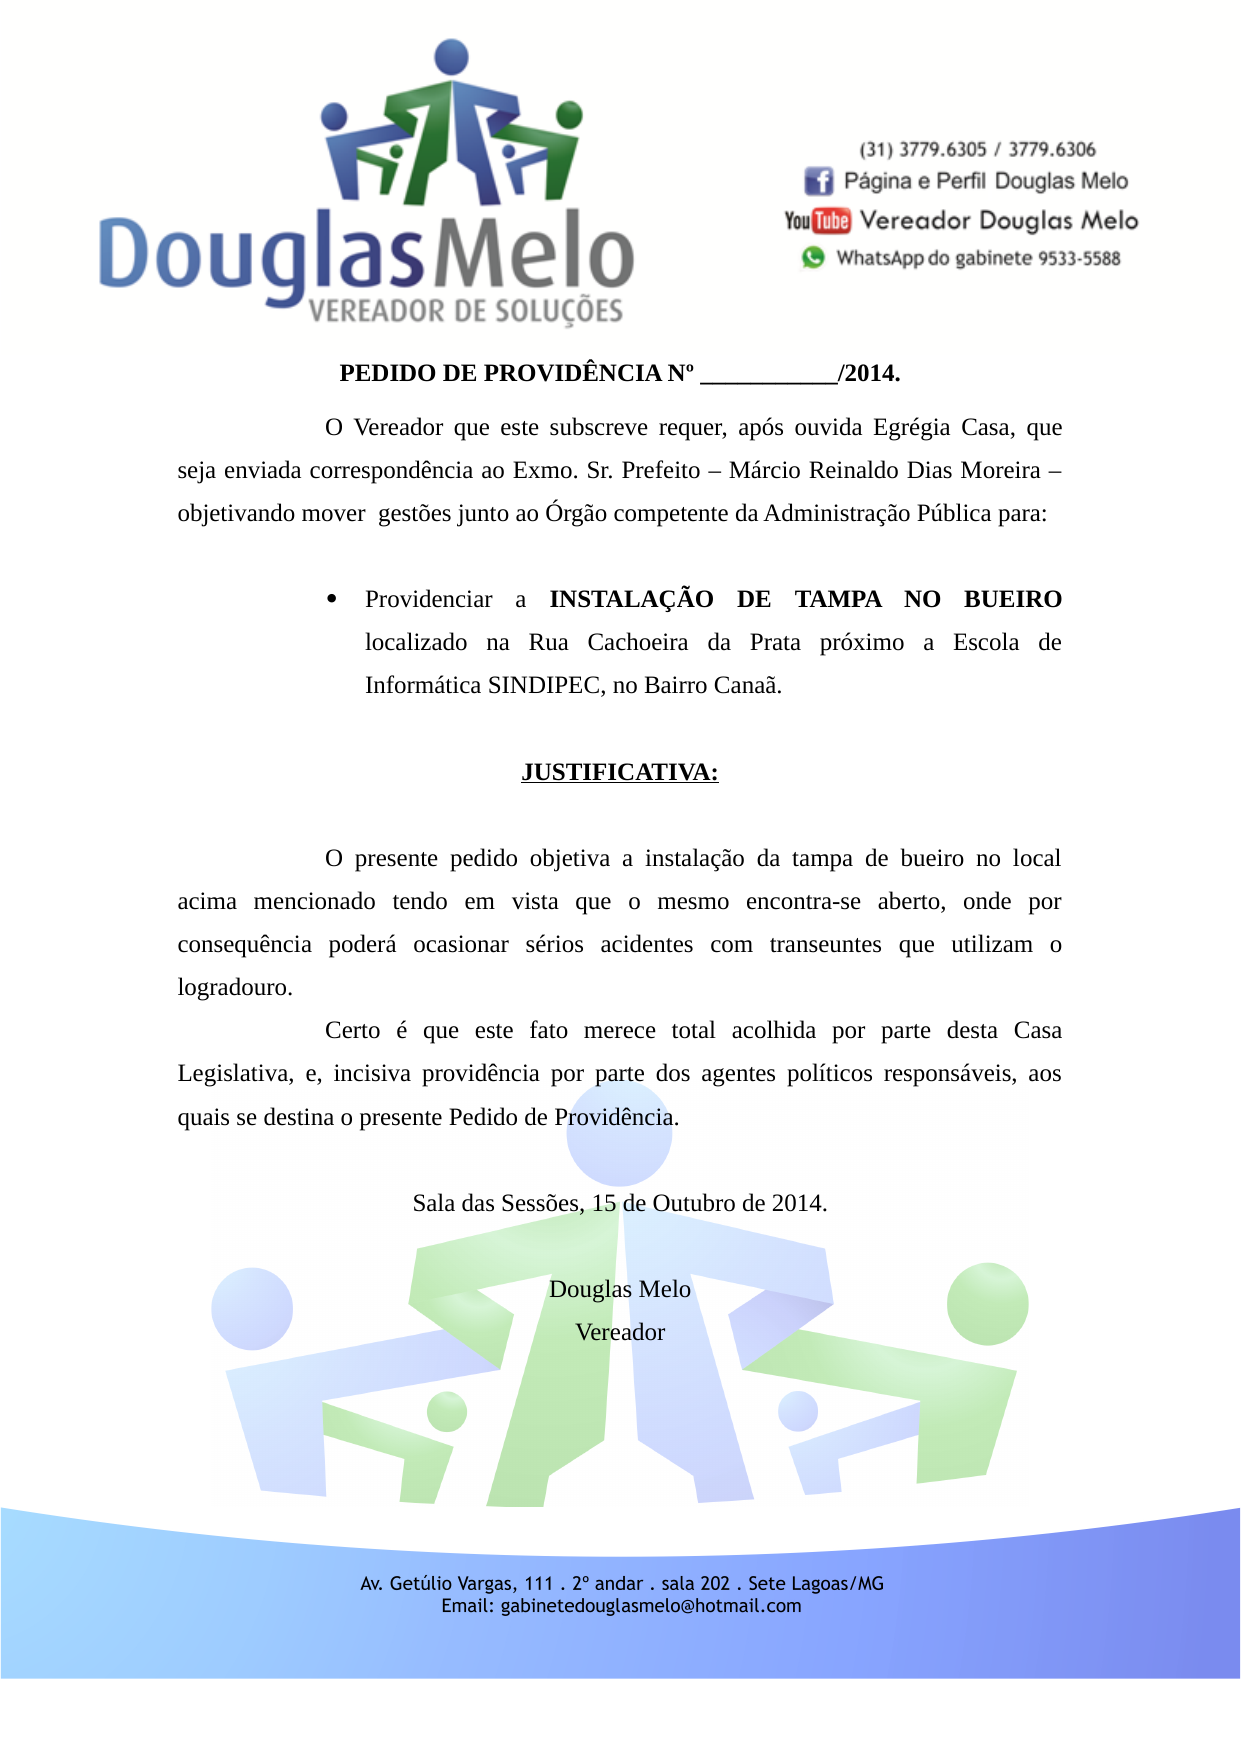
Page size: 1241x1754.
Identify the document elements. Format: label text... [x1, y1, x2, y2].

text O Vereador que este subscreve requer, após ouvida Egrégia Casa, que seja enviada correspondência ao Exmo. Sr. Prefeito – Márcio Reinaldo Dias Moreira – objetivando mover gestões junto ao Órgão competente da Administração Pública para: [177, 412, 1063, 527]
text PEDIDO DE PROVIDÊNCIA Nº ___________/2014. [177, 358, 1063, 387]
text Sala das Sessões, 15 de Outubro de 2014. [1029, 1188, 1063, 1217]
text Douglas Melo [177, 1274, 211, 1303]
text JUSTIFICATIVA: [177, 757, 1063, 785]
text Sala das Sessões, 15 de Outubro de 2014. [177, 1188, 211, 1217]
text Vereador [177, 1317, 211, 1346]
text Vereador [1029, 1317, 1063, 1346]
text Douglas Melo [1029, 1274, 1063, 1303]
list Providenciar a INSTALAÇÃO DE TAMPA NO BUEIRO localizado na Rua Cachoeira da Prata próximo a Escola de Informática SINDIPEC, no Bairro Canaã. [327, 584, 1063, 699]
text O presente pedido objetiva a instalação da tampa de bueiro no local acima mencionado tendo em vista que o mesmo encontra-se aberto, onde por consequência poderá ocasionar sérios acidentes com transeuntes que utilizam o logradouro. [177, 843, 1063, 1001]
text Certo é que este fato merece total acolhida por parte desta Casa Legislativa, e, incisiva providência por parte dos agentes políticos responsáveis, aos quais se destina o presente Pedido de Providência. [177, 1015, 1063, 1130]
